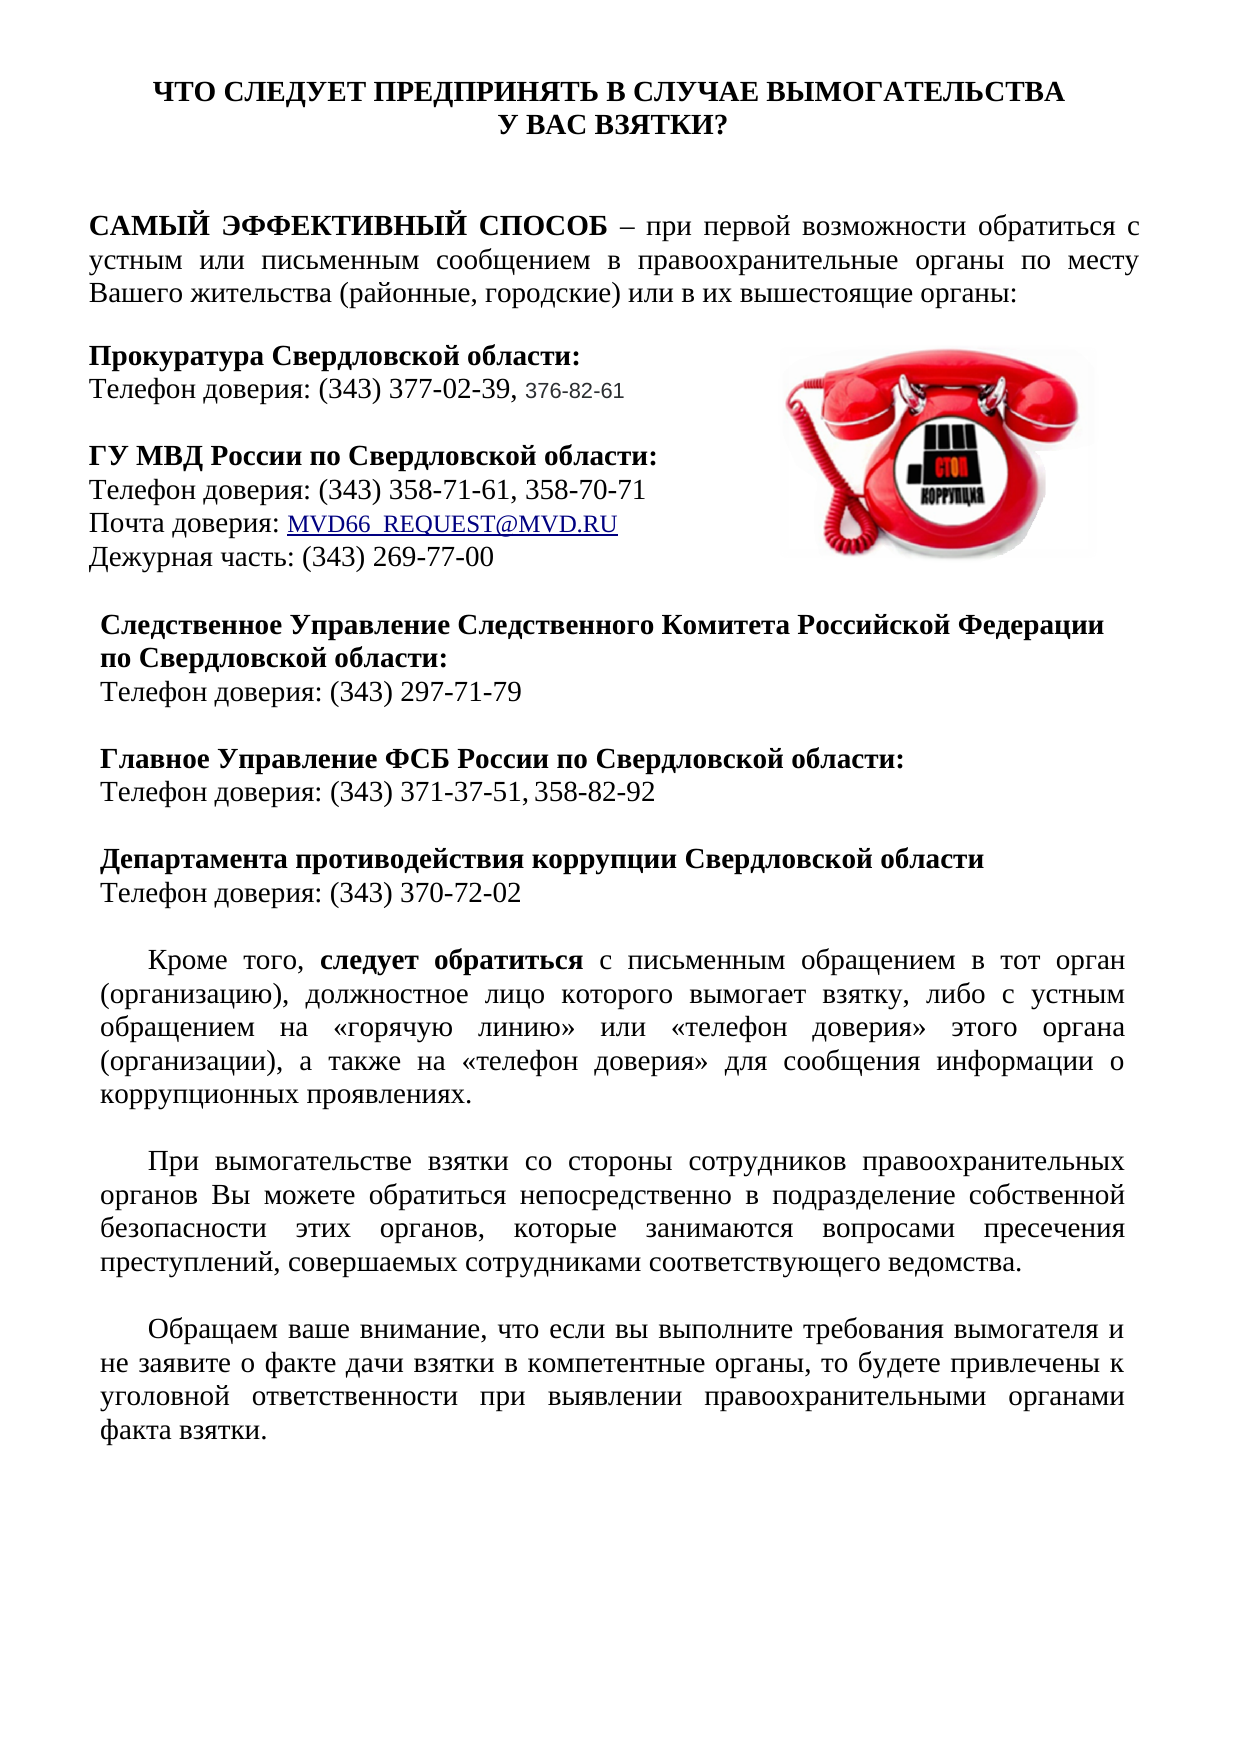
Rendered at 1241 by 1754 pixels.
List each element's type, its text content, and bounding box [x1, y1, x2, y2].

table_cell Главное Управление ФСБ России по Свердловской области: Телефон доверия: (343) 371-37-51, 358-82-92 Департамента противодействия коррупции Свердловской области Телефон доверия: (343) 370-72-02 Кроме того, следует обратиться с письменным обращением в тот орган (организацию), должностное лицо которого вымогает взятку, либо с устным обращением на «горячую линию» или «телефон доверия» этого органа (организации), а также на «телефон доверия» для сообщения информации о коррупционных проявлениях. При вымогательстве взятки со стороны сотрудников правоохранительных органов Вы можете обратиться непосредственно в подразделение собственной безопасности этих органов, которые занимаются вопросами пресечения преступлений, совершаемых сотрудниками соответствующего ведомства. Обращаем ваше внимание, что если вы выполните требования вымогателя и не заявите о факте дачи взятки в компетентные органы, то будете привлечены к уголовной ответственности при выявлении правоохранительными органами факта взятки. [75, 741, 1137, 1512]
text ЧТО СЛЕДУЕТ ПРЕДПРИНЯТЬ В СЛУЧАЕ ВЫМОГАТЕЛЬСТВА [74, 74, 1152, 107]
text У ВАС ВЗЯТКИ? [74, 107, 1152, 141]
table_header САМЫЙ ЭФФЕКТИВНЫЙ СПОСОБ – при первой возможности обратиться с устным или письменным сообщением в правоохранительные органы по месту Вашего жительства (районные, городские) или в их вышестоящие органы: Прокуратура Свердловской области: Телефон доверия: (343) 377-02-39, 376-82-61 [63, 142, 1152, 438]
table_cell ГУ МВД России по Свердловской области: Телефон доверия: (343) 358-71-61, 358-70-71 Почта доверия: MVD66_REQUEST@MVD.RU Дежурная часть: (343) 269-77-00 [63, 439, 1152, 1513]
table_header Следственное Управление Следственного Комитета Российской Федерации по Свердловской области: Телефон доверия: (343) 297-71-79 [75, 607, 1137, 741]
